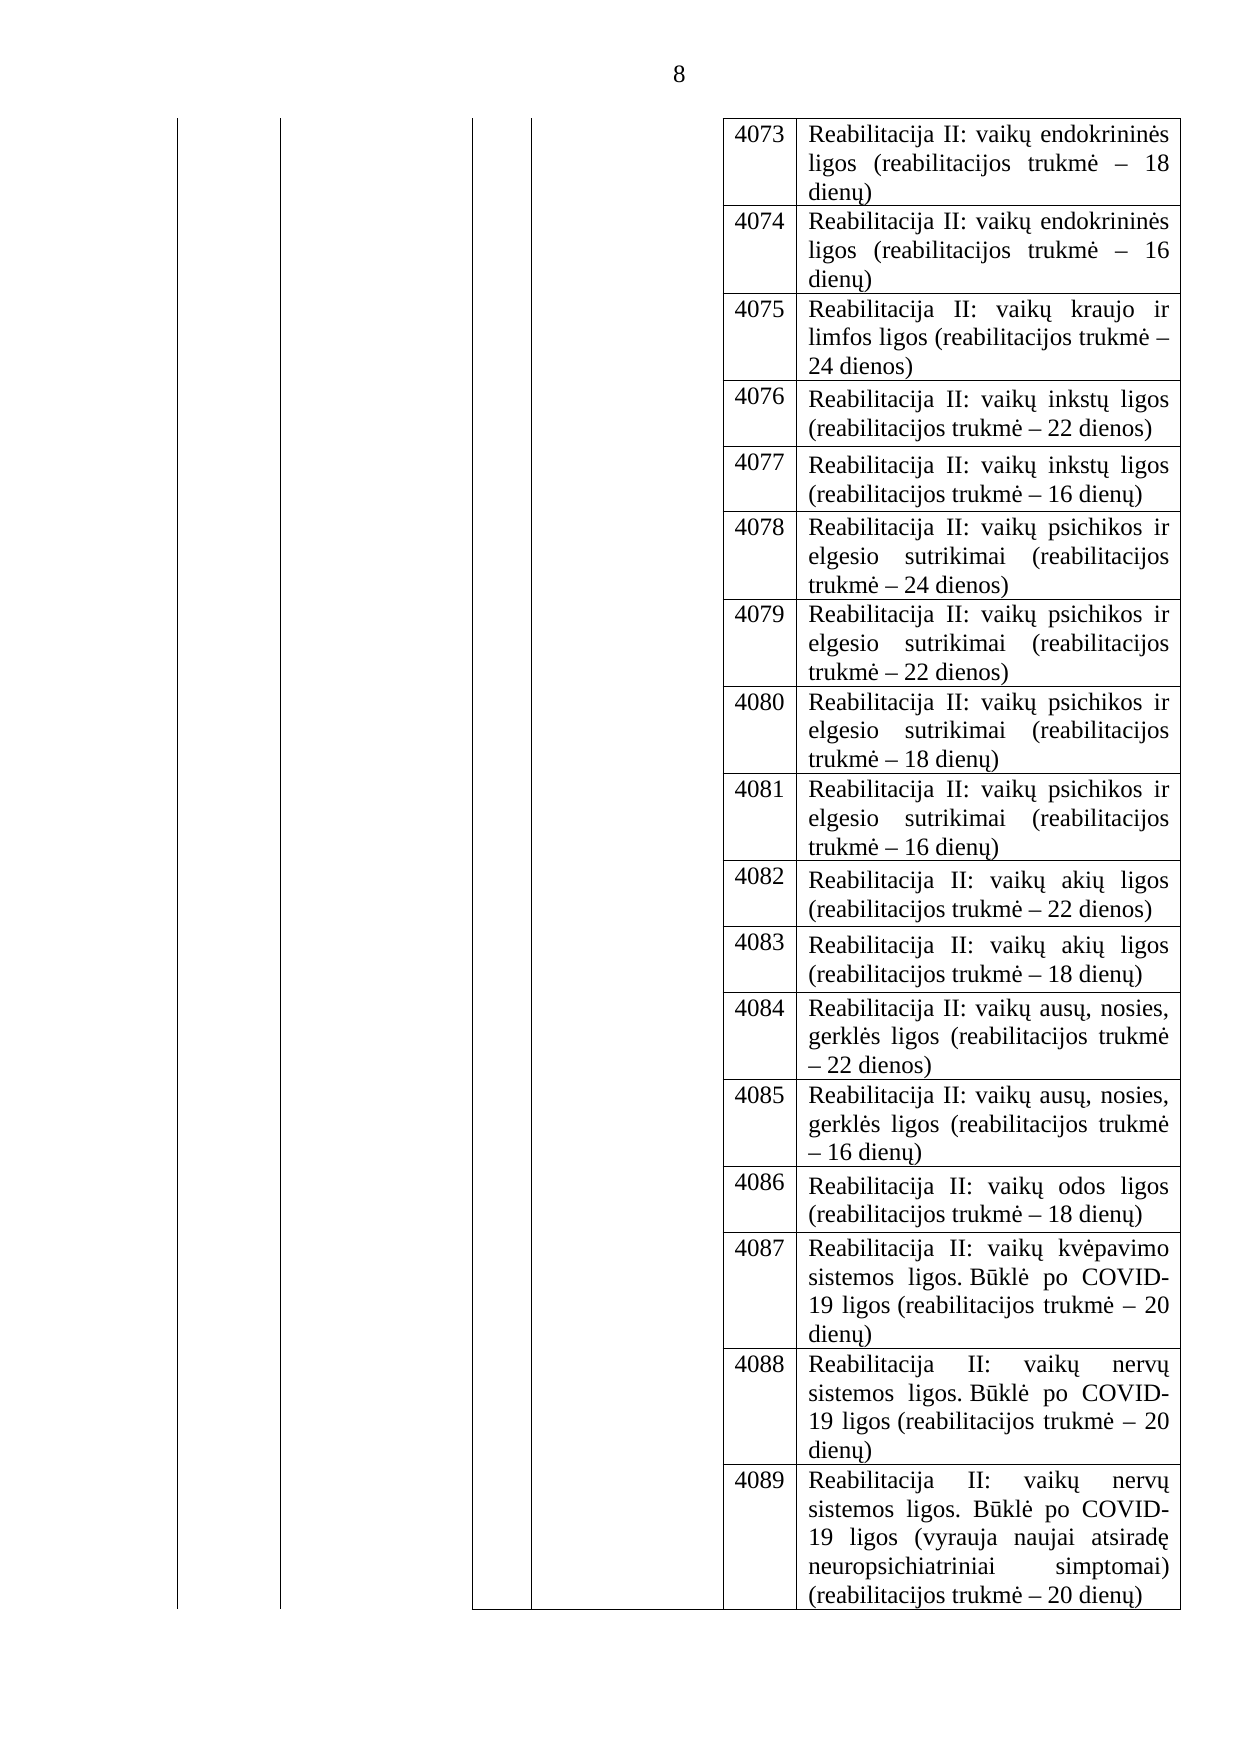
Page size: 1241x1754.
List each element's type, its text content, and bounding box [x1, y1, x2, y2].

table_cell 4073 [724, 119, 796, 205]
table_cell Reabilitacija II: vaikų psichikos ir elgesio sutrikimai (reabilitacijos trukmė – 18 dienų) [797, 687, 1180, 773]
table_cell Reabilitacija II: vaikų akių ligos (reabilitacijos trukmė – 22 dienos) [797, 861, 1180, 926]
table_cell [532, 205, 723, 293]
table_cell [281, 992, 472, 1079]
table_cell [281, 446, 472, 511]
table_cell [281, 293, 472, 380]
table_cell [473, 860, 531, 926]
table_cell [281, 1166, 472, 1232]
table_cell [178, 992, 280, 1079]
table_cell 4087 [724, 1233, 796, 1348]
table_cell 4075 [724, 294, 796, 380]
table_cell [281, 860, 472, 926]
table_cell [532, 773, 723, 860]
table_cell [281, 926, 472, 992]
table_cell [178, 860, 280, 926]
table_cell [532, 1166, 723, 1232]
table_cell Reabilitacija II: vaikų kvėpavimo sistemos ligos. Būklė po COVID-19 ligos (reabilitacijos trukmė – 20 dienų) [797, 1233, 1180, 1348]
table_cell [532, 293, 723, 380]
table_cell Reabilitacija II: vaikų psichikos ir elgesio sutrikimai (reabilitacijos trukmė – 24 dienos) [797, 512, 1180, 598]
table_cell [178, 686, 280, 773]
table_cell [532, 1464, 723, 1609]
table_cell [532, 1232, 723, 1348]
table_cell [178, 1464, 280, 1609]
table_cell [473, 773, 531, 860]
table_cell 4084 [724, 993, 796, 1079]
table_cell Reabilitacija II: vaikų endokrininės ligos (reabilitacijos trukmė – 18 dienų) [797, 119, 1180, 205]
table_cell [178, 773, 280, 860]
table_cell [532, 446, 723, 511]
table_cell [178, 446, 280, 511]
table_cell 4079 [724, 600, 796, 686]
table_cell [532, 380, 723, 446]
table_cell [532, 1079, 723, 1166]
table_cell 4077 [724, 447, 796, 511]
table_cell [281, 1348, 472, 1464]
table_cell [473, 205, 531, 293]
table_cell [532, 926, 723, 992]
table_cell [281, 599, 472, 686]
table_cell [473, 599, 531, 686]
table_cell 4080 [724, 687, 796, 773]
table_cell [473, 446, 531, 511]
table_cell [473, 1348, 531, 1464]
table_cell [473, 992, 531, 1079]
table_cell [473, 926, 531, 992]
table_cell Reabilitacija II: vaikų ausų, nosies, gerklės ligos (reabilitacijos trukmė – 22 dienos) [797, 993, 1180, 1079]
table_cell [178, 205, 280, 293]
table_cell Reabilitacija II: vaikų odos ligos (reabilitacijos trukmė – 18 dienų) [797, 1167, 1180, 1232]
table_cell 4088 [724, 1349, 796, 1464]
table_cell [178, 1166, 280, 1232]
table_cell Reabilitacija II: vaikų endokrininės ligos (reabilitacijos trukmė – 16 dienų) [797, 206, 1180, 293]
table_cell [178, 380, 280, 446]
table_cell [281, 511, 472, 598]
table_cell 4081 [724, 774, 796, 860]
table_cell [473, 1166, 531, 1232]
table_cell [281, 1079, 472, 1166]
table_cell [281, 1232, 472, 1348]
table_cell 4083 [724, 927, 796, 992]
table_cell [473, 1464, 531, 1609]
table_cell [532, 118, 723, 205]
table_cell 4089 [724, 1465, 796, 1609]
table_cell [178, 511, 280, 598]
table_cell [178, 293, 280, 380]
table_cell Reabilitacija II: vaikų inkstų ligos (reabilitacijos trukmė – 16 dienų) [797, 447, 1180, 511]
table_cell [178, 1232, 280, 1348]
table_cell [281, 1464, 472, 1609]
table_cell [473, 511, 531, 598]
table_cell Reabilitacija II: vaikų ausų, nosies, gerklės ligos (reabilitacijos trukmė – 16 dienų) [797, 1080, 1180, 1166]
table_cell [473, 1232, 531, 1348]
table_cell [281, 773, 472, 860]
table_cell [473, 293, 531, 380]
table_cell [281, 205, 472, 293]
table_cell Reabilitacija II: vaikų nervų sistemos ligos. Būklė po COVID-19 ligos (vyrauja naujai atsiradę neuropsichiatriniai simptomai) (reabilitacijos trukmė – 20 dienų) [797, 1465, 1180, 1609]
table_cell 4085 [724, 1080, 796, 1166]
table_cell [178, 1079, 280, 1166]
table_cell 4086 [724, 1167, 796, 1232]
table_cell [473, 380, 531, 446]
table_cell 4078 [724, 512, 796, 598]
table_cell [532, 860, 723, 926]
table_cell Reabilitacija II: vaikų psichikos ir elgesio sutrikimai (reabilitacijos trukmė – 16 dienų) [797, 774, 1180, 860]
table_cell Reabilitacija II: vaikų akių ligos (reabilitacijos trukmė – 18 dienų) [797, 927, 1180, 992]
table_cell [532, 1348, 723, 1464]
table_cell [281, 380, 472, 446]
table_cell 4074 [724, 206, 796, 293]
table_cell [473, 686, 531, 773]
table_cell Reabilitacija II: vaikų inkstų ligos (reabilitacijos trukmė – 22 dienos) [797, 381, 1180, 446]
table_cell [532, 511, 723, 598]
table_cell Reabilitacija II: vaikų kraujo ir limfos ligos (reabilitacijos trukmė – 24 dienos) [797, 294, 1180, 380]
table_cell Reabilitacija II: vaikų psichikos ir elgesio sutrikimai (reabilitacijos trukmė – 22 dienos) [797, 600, 1180, 686]
table_cell [281, 686, 472, 773]
table_cell [178, 599, 280, 686]
table_cell 4076 [724, 381, 796, 446]
table_cell Reabilitacija II: vaikų nervų sistemos ligos. Būklė po COVID-19 ligos (reabilitacijos trukmė – 20 dienų) [797, 1349, 1180, 1464]
table_cell [473, 118, 531, 205]
table_cell [178, 1348, 280, 1464]
table_cell [532, 992, 723, 1079]
table_cell 4082 [724, 861, 796, 926]
table_cell [473, 1079, 531, 1166]
table_cell [532, 599, 723, 686]
table_cell [532, 686, 723, 773]
table_cell [178, 926, 280, 992]
table_cell [178, 118, 280, 205]
table_cell [281, 118, 472, 205]
